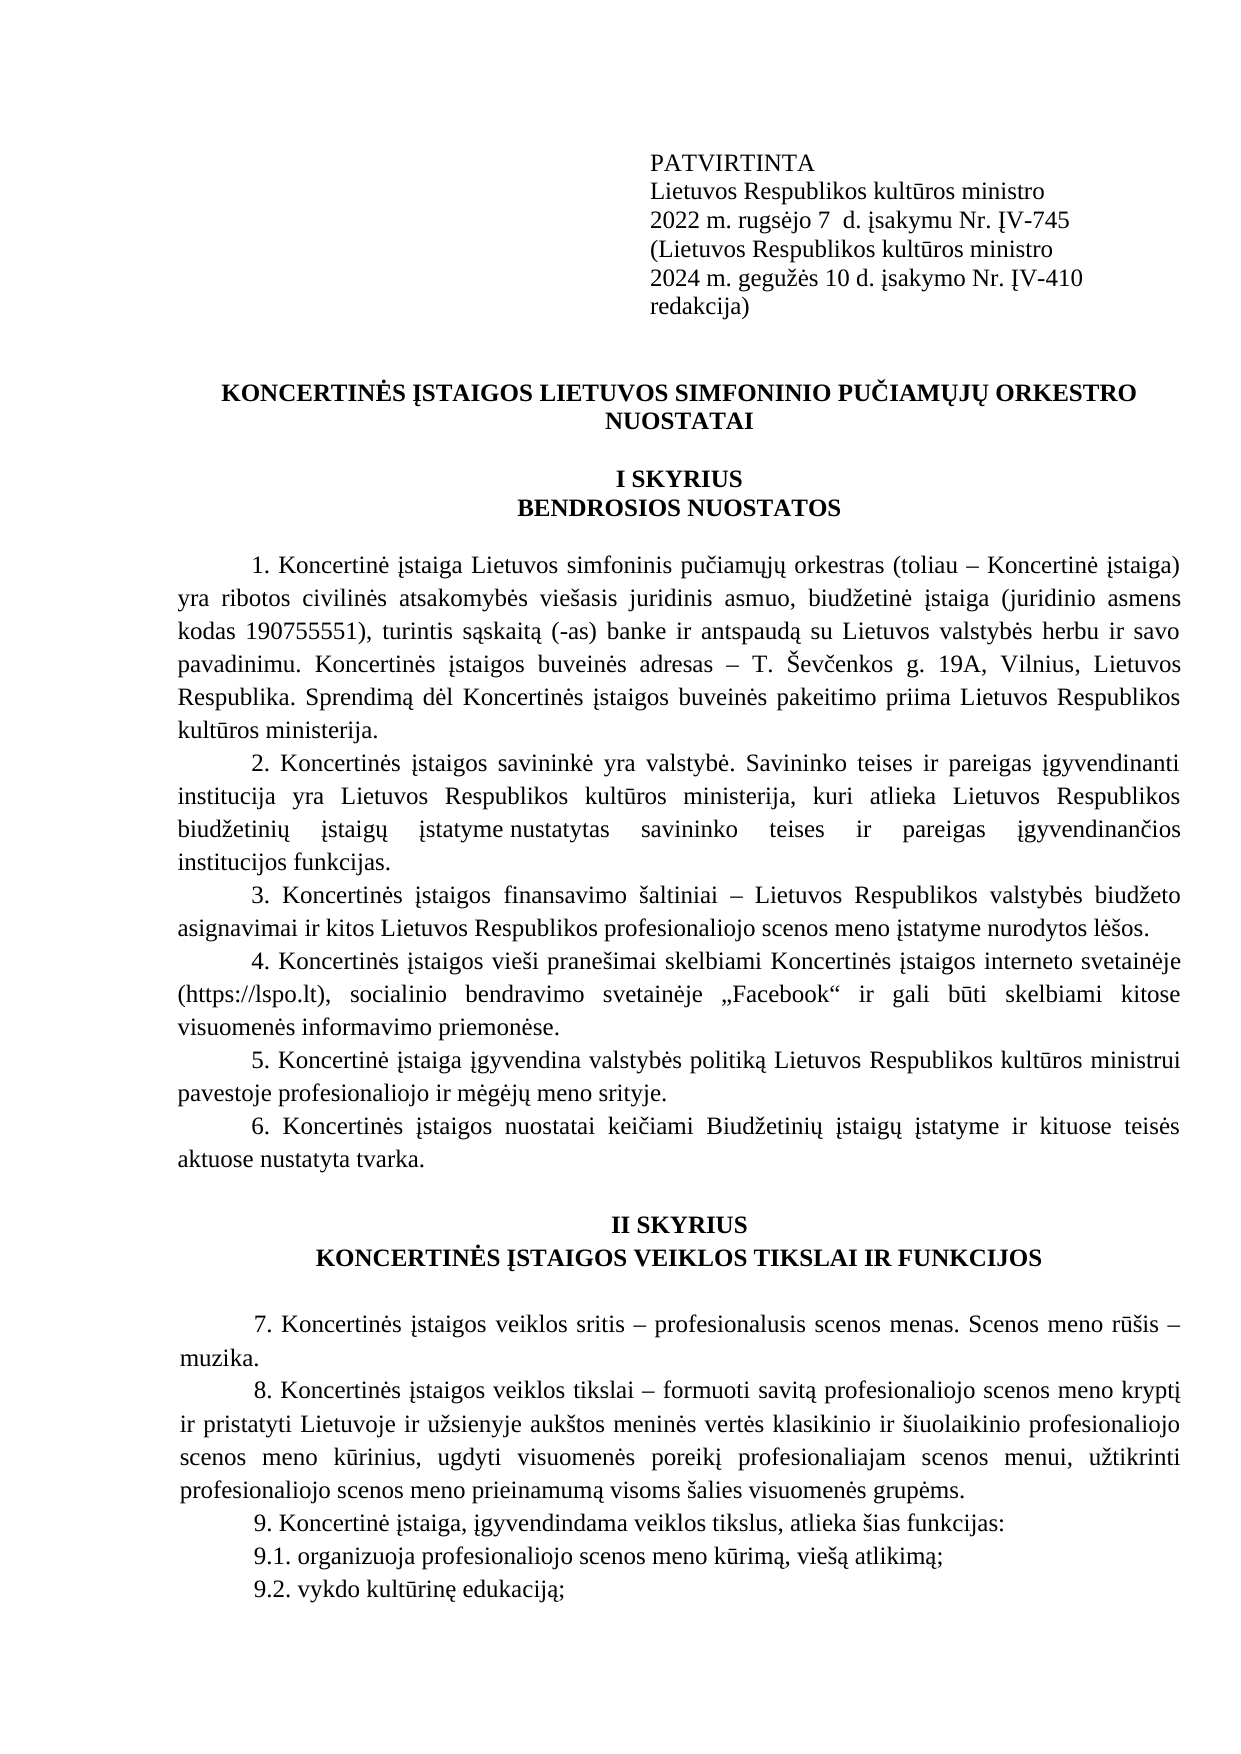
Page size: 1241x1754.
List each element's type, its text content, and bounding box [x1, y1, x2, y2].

text 6. Koncertinės įstaigos nuostatai keičiami Biudžetinių įstaigų įstatyme ir kituose teisės aktuose nustatyta tvarka. [177, 1111, 1181, 1173]
text 4. Koncertinės įstaigos vieši pranešimai skelbiami Koncertinės įstaigos interneto svetainėje (https://lspo.lt), socialinio bendravimo svetainėje „Facebook“ ir gali būti skelbiami kitose visuomenės informavimo priemonėse. [177, 946, 1181, 1041]
text 9.1. organizuoja profesionaliojo scenos meno kūrimą, viešą atlikimą; [179, 1541, 1181, 1569]
text 2022 m. rugsėjo 7 d. įsakymu Nr. ĮV-745 [650, 205, 1181, 234]
text 8. Koncertinės įstaigos veiklos tikslai – formuoti savitą profesionaliojo scenos meno kryptį ir pristatyti Lietuvoje ir užsienyje aukštos meninės vertės klasikinio ir šiuolaikinio profesionaliojo scenos meno kūrinius, ugdyti visuomenės poreikį profesionaliajam scenos menui, užtikrinti profesionaliojo scenos meno prieinamumą visoms šalies visuomenės grupėms. [179, 1376, 1181, 1503]
text PATVIRTINTA [650, 148, 1181, 176]
text II SKYRIUS [177, 1211, 1181, 1239]
text 9.2. vykdo kultūrinę edukaciją; [179, 1574, 1181, 1602]
text redakcija) [650, 291, 1181, 320]
text (Lietuvos Respublikos kultūros ministro [650, 234, 1181, 263]
text 1. Koncertinė įstaiga Lietuvos simfoninis pučiamųjų orkestras (toliau – Koncertinė įstaiga) yra ribotos civilinės atsakomybės viešasis juridinis asmuo, biudžetinė įstaiga (juridinio asmens kodas 190755551), turintis sąskaitą (-as) banke ir antspaudą su Lietuvos valstybės herbu ir savo pavadinimu. Koncertinės įstaigos buveinės adresas – T. Ševčenkos g. 19A, Vilnius, Lietuvos Respublika. Sprendimą dėl Koncertinės įstaigos buveinės pakeitimo priima Lietuvos Respublikos kultūros ministerija. [177, 550, 1181, 744]
text 2024 m. gegužės 10 d. įsakymo Nr. ĮV-410 [650, 263, 1181, 291]
text KONCERTINĖS ĮSTAIGOS VEIKLOS TIKSLAI IR FUNKCIJOS [177, 1243, 1181, 1272]
text KONCERTINĖS ĮSTAIGOS LIETUVOS SIMFONINIO PUČIAMŲJŲ ORKESTRO NUOSTATAI [177, 378, 1181, 435]
text Lietuvos Respublikos kultūros ministro [650, 176, 1181, 205]
text 3. Koncertinės įstaigos finansavimo šaltiniai – Lietuvos Respublikos valstybės biudžeto asignavimai ir kitos Lietuvos Respublikos profesionaliojo scenos meno įstatyme nurodytos lėšos. [177, 880, 1181, 942]
text 2. Koncertinės įstaigos savininkė yra valstybė. Savininko teises ir pareigas įgyvendinanti institucija yra Lietuvos Respublikos kultūros ministerija, kuri atlieka Lietuvos Respublikos biudžetinių įstaigų įstatyme nustatytas savininko teises ir pareigas įgyvendinančios institucijos funkcijas. [177, 748, 1181, 876]
text 9. Koncertinė įstaiga, įgyvendindama veiklos tikslus, atlieka šias funkcijas: [179, 1508, 1181, 1536]
text I SKYRIUS [177, 464, 1181, 493]
text 7. Koncertinės įstaigos veiklos sritis – profesionalusis scenos menas. Scenos meno rūšis –muzika. [179, 1309, 1181, 1371]
text 5. Koncertinė įstaiga įgyvendina valstybės politiką Lietuvos Respublikos kultūros ministrui pavestoje profesionaliojo ir mėgėjų meno srityje. [177, 1045, 1181, 1107]
text BENDROSIOS NUOSTATOS [177, 493, 1181, 521]
